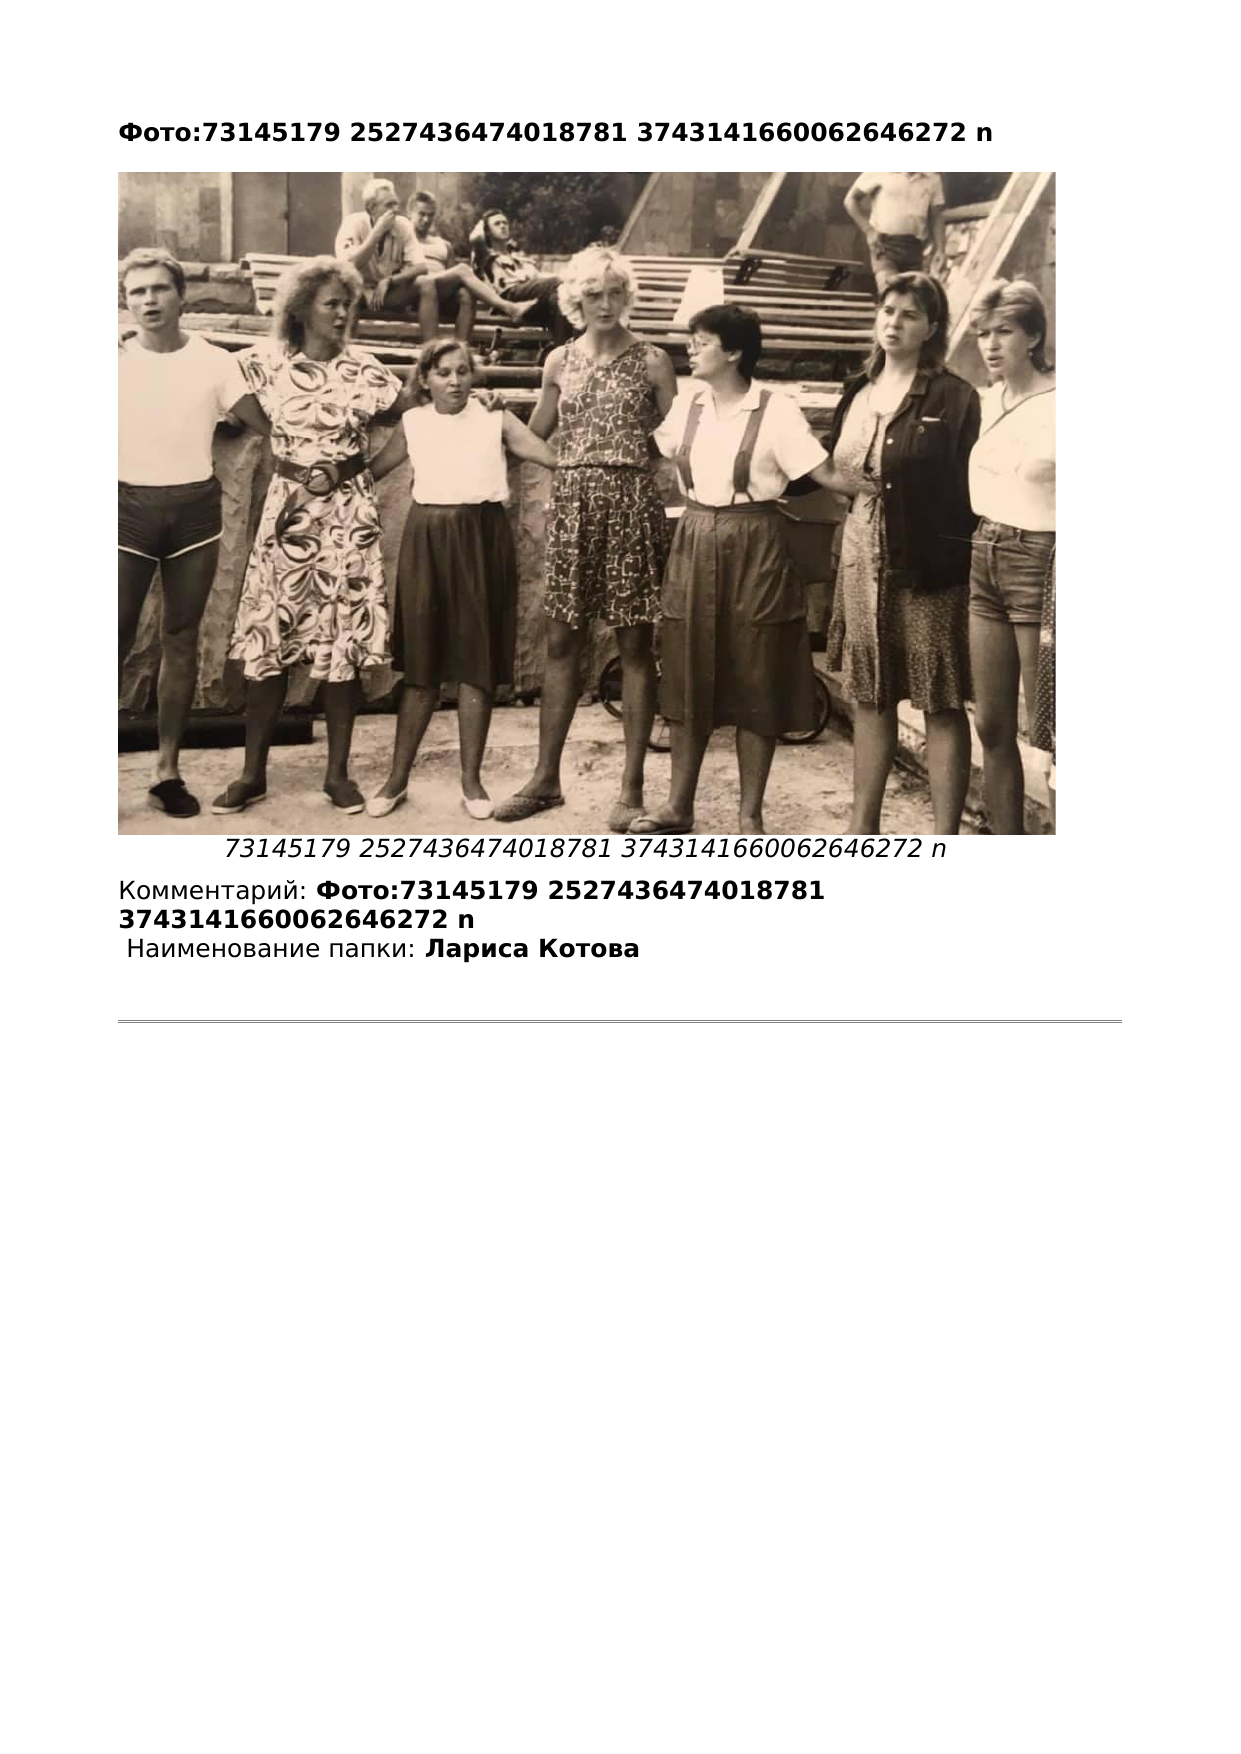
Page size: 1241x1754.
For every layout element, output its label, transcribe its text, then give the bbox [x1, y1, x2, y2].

subtitle Фото:73145179 2527436474018781 3743141660062646272 n [118, 118, 1122, 147]
text 73145179 2527436474018781 3743141660062646272 n [118, 835, 1056, 863]
text Комментарий: Фото:73145179 2527436474018781 3743141660062646272 n Наименование папки: Лариса Котова [118, 876, 1122, 993]
picture [118, 172, 1056, 835]
